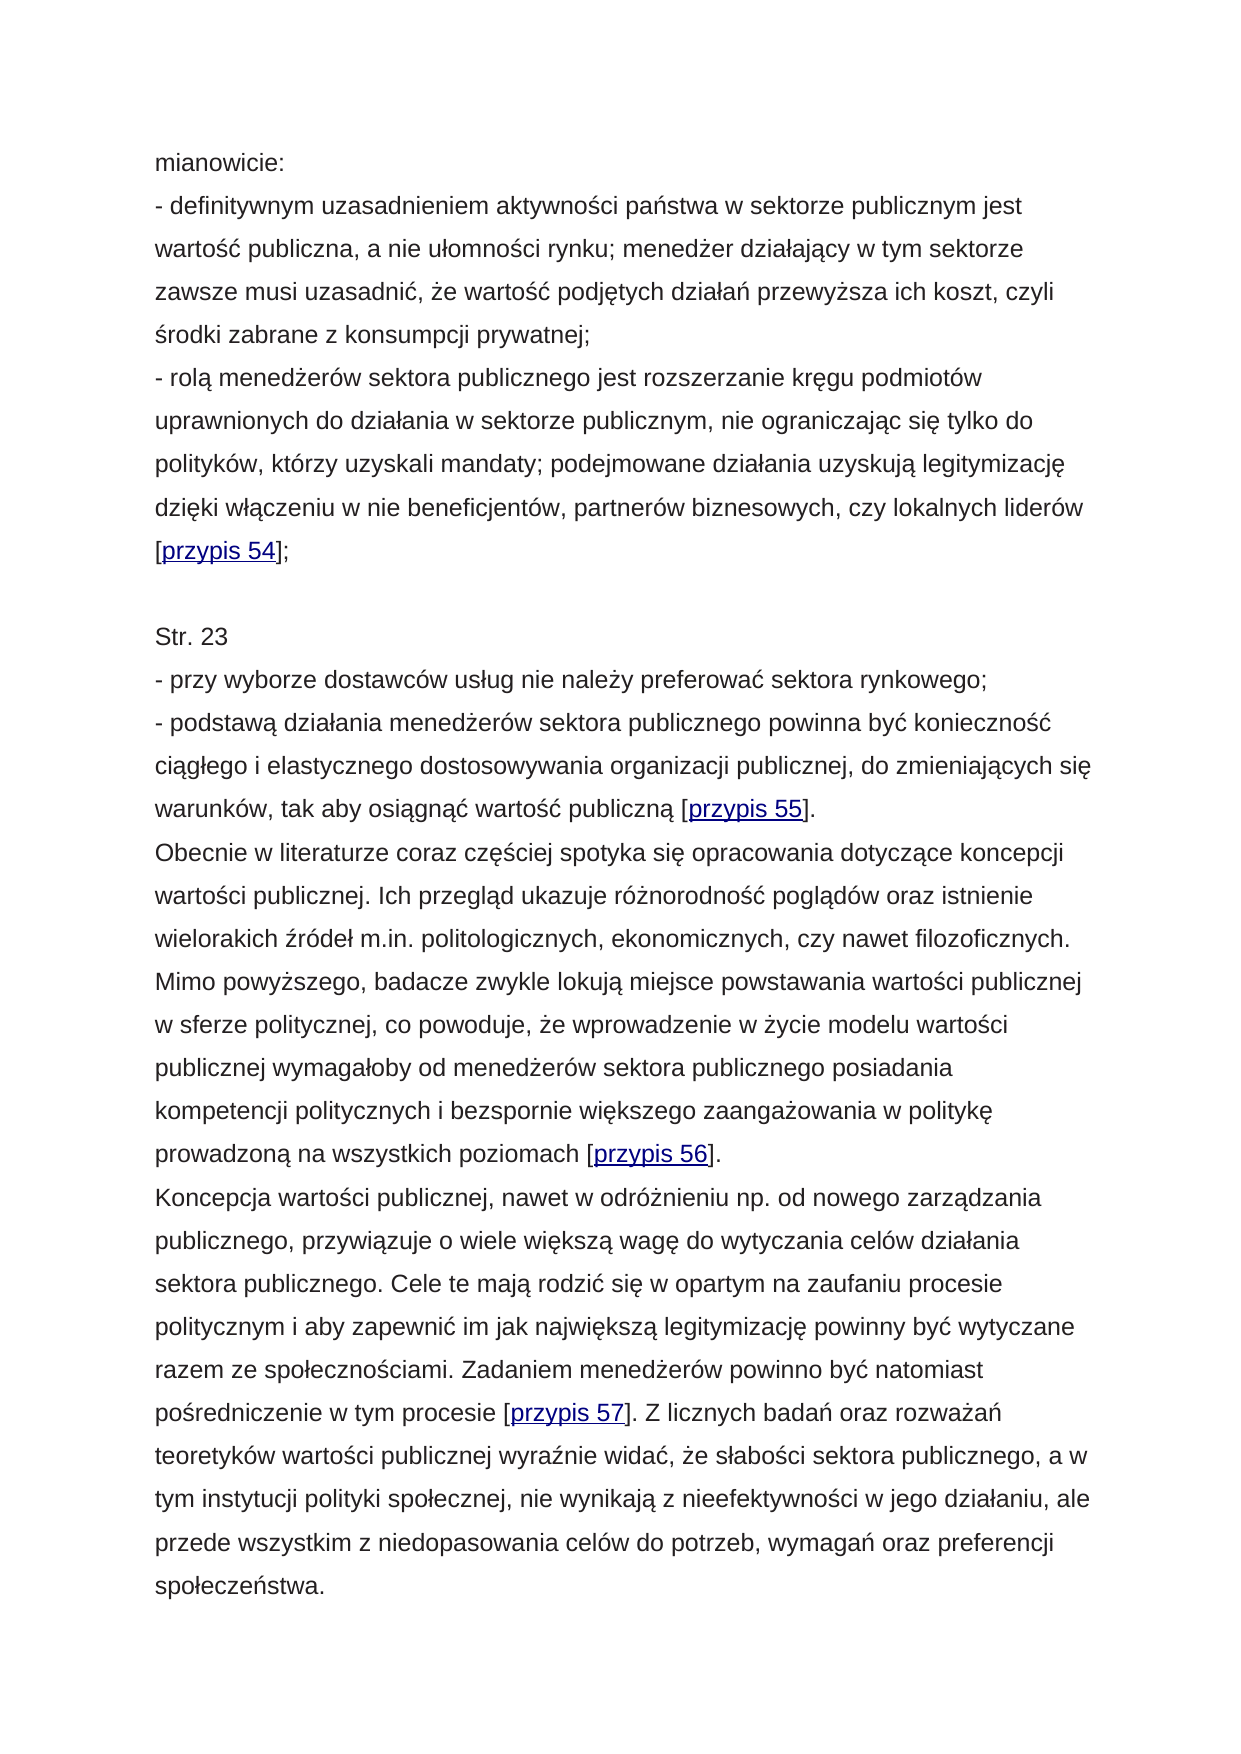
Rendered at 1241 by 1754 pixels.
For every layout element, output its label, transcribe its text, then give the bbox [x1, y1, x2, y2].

list - definitywnym uzasadnieniem aktywności państwa w sektorze publicznym jest wartość publiczna, a nie ułomności rynku; menedżer działający w tym sektorze zawsze musi uzasadnić, że wartość podjętych działań przewyższa ich koszt, czyli środki zabrane z konsumpcji prywatnej; [154, 191, 1093, 349]
text Koncepcja wartości publicznej, nawet w odróżnieniu np. od nowego zarządzania publicznego, przywiązuje o wiele większą wagę do wytyczania celów działania sektora publicznego. Cele te mają rodzić się w opartym na zaufaniu procesie politycznym i aby zapewnić im jak największą legitymizację powinny być wytyczane razem ze społecznościami. Zadaniem menedżerów powinno być natomiast pośredniczenie w tym procesie [przypis 57]. Z licznych badań oraz rozważań teoretyków wartości publicznej wyraźnie widać, że słabości sektora publicznego, a w tym instytucji polityki społecznej, nie wynikają z nieefektywności w jego działaniu, ale przede wszystkim z niedopasowania celów do potrzeb, wymagań oraz preferencji społeczeństwa. [154, 1183, 1093, 1599]
text Str. 23 [154, 622, 1093, 651]
text - przy wyborze dostawców usług nie należy preferować sektora rynkowego; [154, 665, 1093, 694]
text mianowicie: [154, 148, 1093, 176]
list - rolą menedżerów sektora publicznego jest rozszerzanie kręgu podmiotów uprawnionych do działania w sektorze publicznym, nie ograniczając się tylko do polityków, którzy uzyskali mandaty; podejmowane działania uzyskują legitymizację dzięki włączeniu w nie beneficjentów, partnerów biznesowych, czy lokalnych liderów [przypis 54]; [154, 363, 1093, 564]
text - podstawą działania menedżerów sektora publicznego powinna być konieczność ciągłego i elastycznego dostosowywania organizacji publicznej, do zmieniających się warunków, tak aby osiągnąć wartość publiczną [przypis 55]. [154, 708, 1093, 823]
text Obecnie w literaturze coraz częściej spotyka się opracowania dotyczące koncepcji wartości publicznej. Ich przegląd ukazuje różnorodność poglądów oraz istnienie wielorakich źródeł m.in. politologicznych, ekonomicznych, czy nawet filozoficznych. Mimo powyższego, badacze zwykle lokują miejsce powstawania wartości publicznej w sferze politycznej, co powoduje, że wprowadzenie w życie modelu wartości publicznej wymagałoby od menedżerów sektora publicznego posiadania kompetencji politycznych i bezspornie większego zaangażowania w politykę prowadzoną na wszystkich poziomach [przypis 56]. [154, 838, 1093, 1168]
